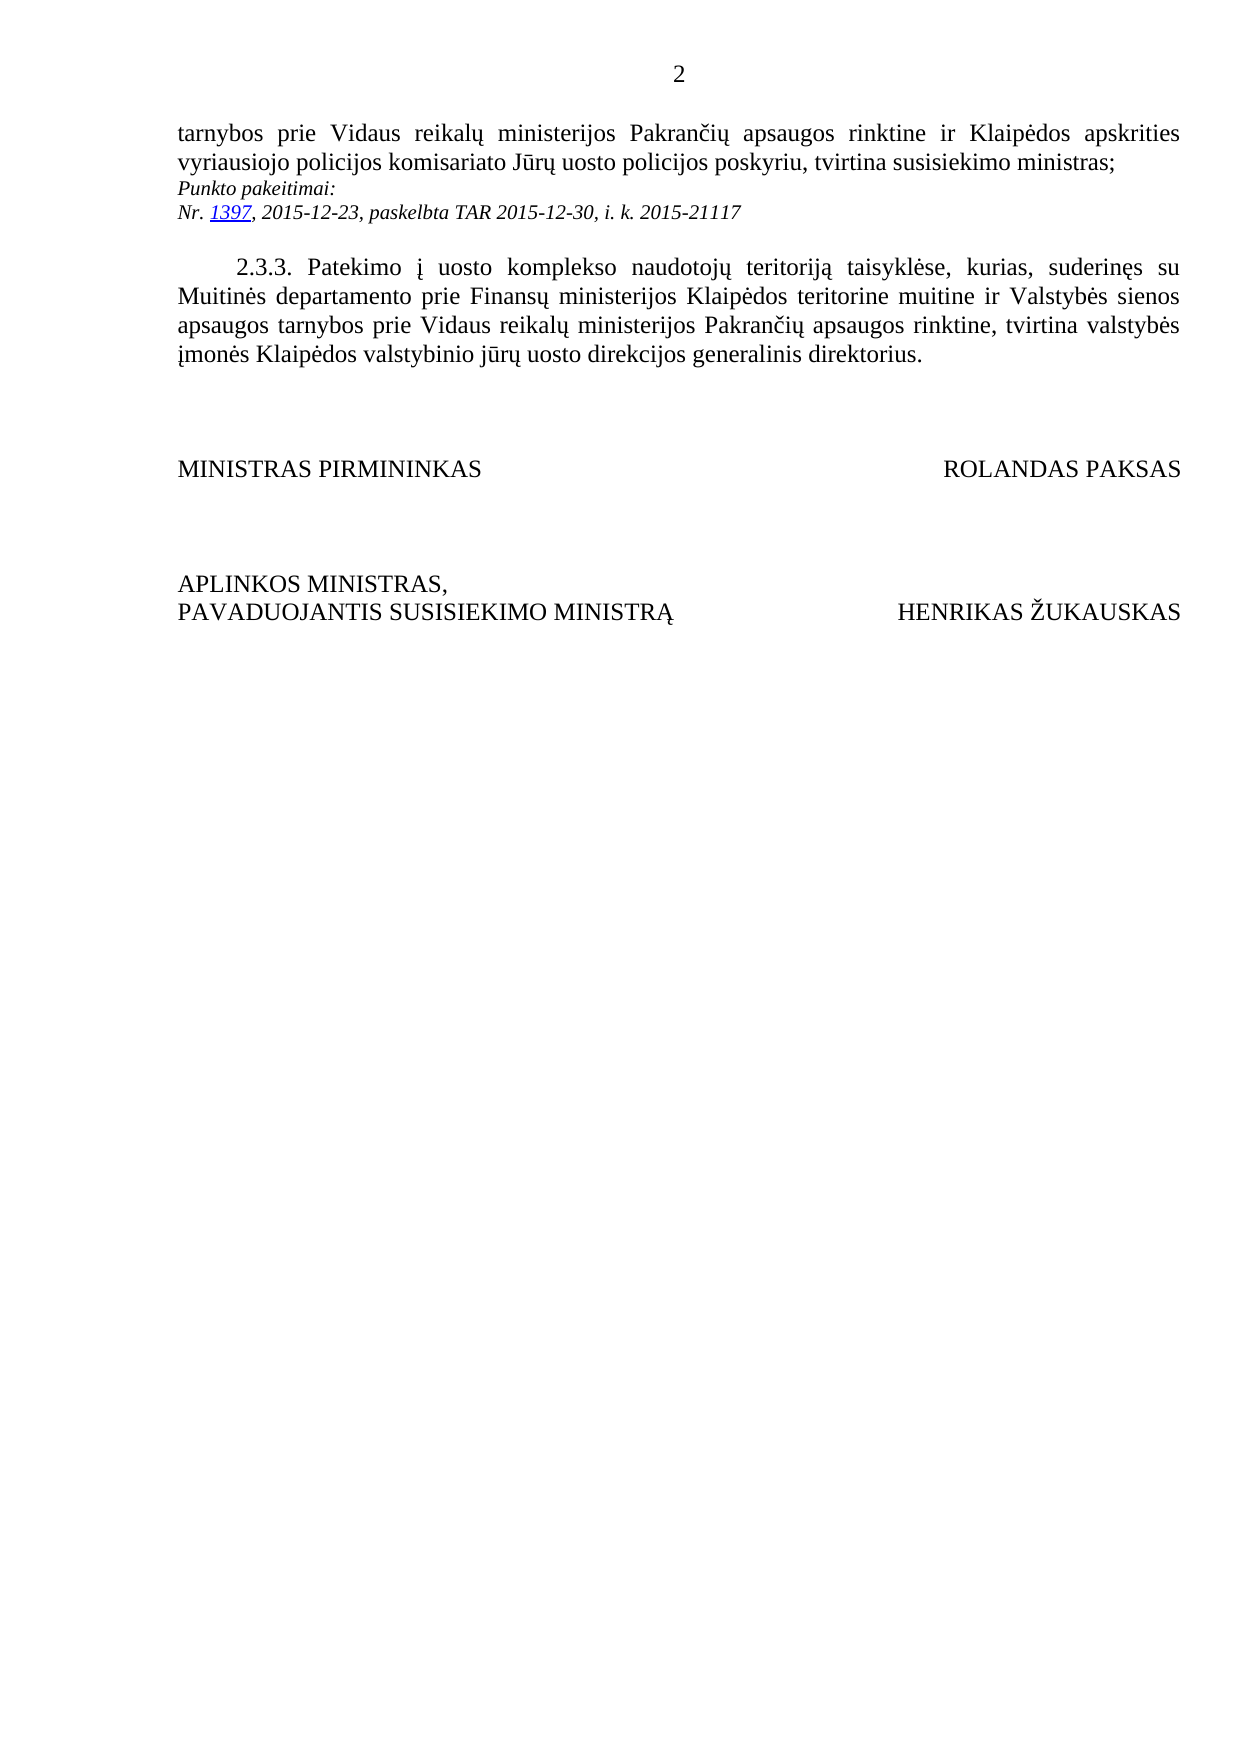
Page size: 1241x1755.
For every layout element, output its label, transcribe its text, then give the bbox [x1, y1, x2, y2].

text Punkto pakeitimai: [177, 176, 1181, 200]
text Ministras Pirmininkas Rolandas Paksas [177, 454, 1181, 482]
text pavaduojantis susisiekimo ministrą Henrikas Žukauskas [177, 597, 1181, 626]
text Nr. 1397, 2015-12-23, paskelbta TAR 2015-12-30, i. k. 2015-21117 [177, 200, 1181, 224]
text tarnybos prie Vidaus reikalų ministerijos Pakrančių apsaugos rinktine ir Klaipėdos apskrities vyriausiojo policijos komisariato Jūrų uosto policijos poskyriu, tvirtina susisiekimo ministras; [177, 118, 1181, 176]
text 2.3.3. Patekimo į uosto komplekso naudotojų teritoriją taisyklėse, kurias, suderinęs su Muitinės departamento prie Finansų ministerijos Klaipėdos teritorine muitine ir Valstybės sienos apsaugos tarnybos prie Vidaus reikalų ministerijos Pakrančių apsaugos rinktine, tvirtina valstybės įmonės Klaipėdos valstybinio jūrų uosto direkcijos generalinis direktorius. [177, 252, 1181, 367]
text APLINKOS MINISTRAS, [177, 569, 1181, 597]
